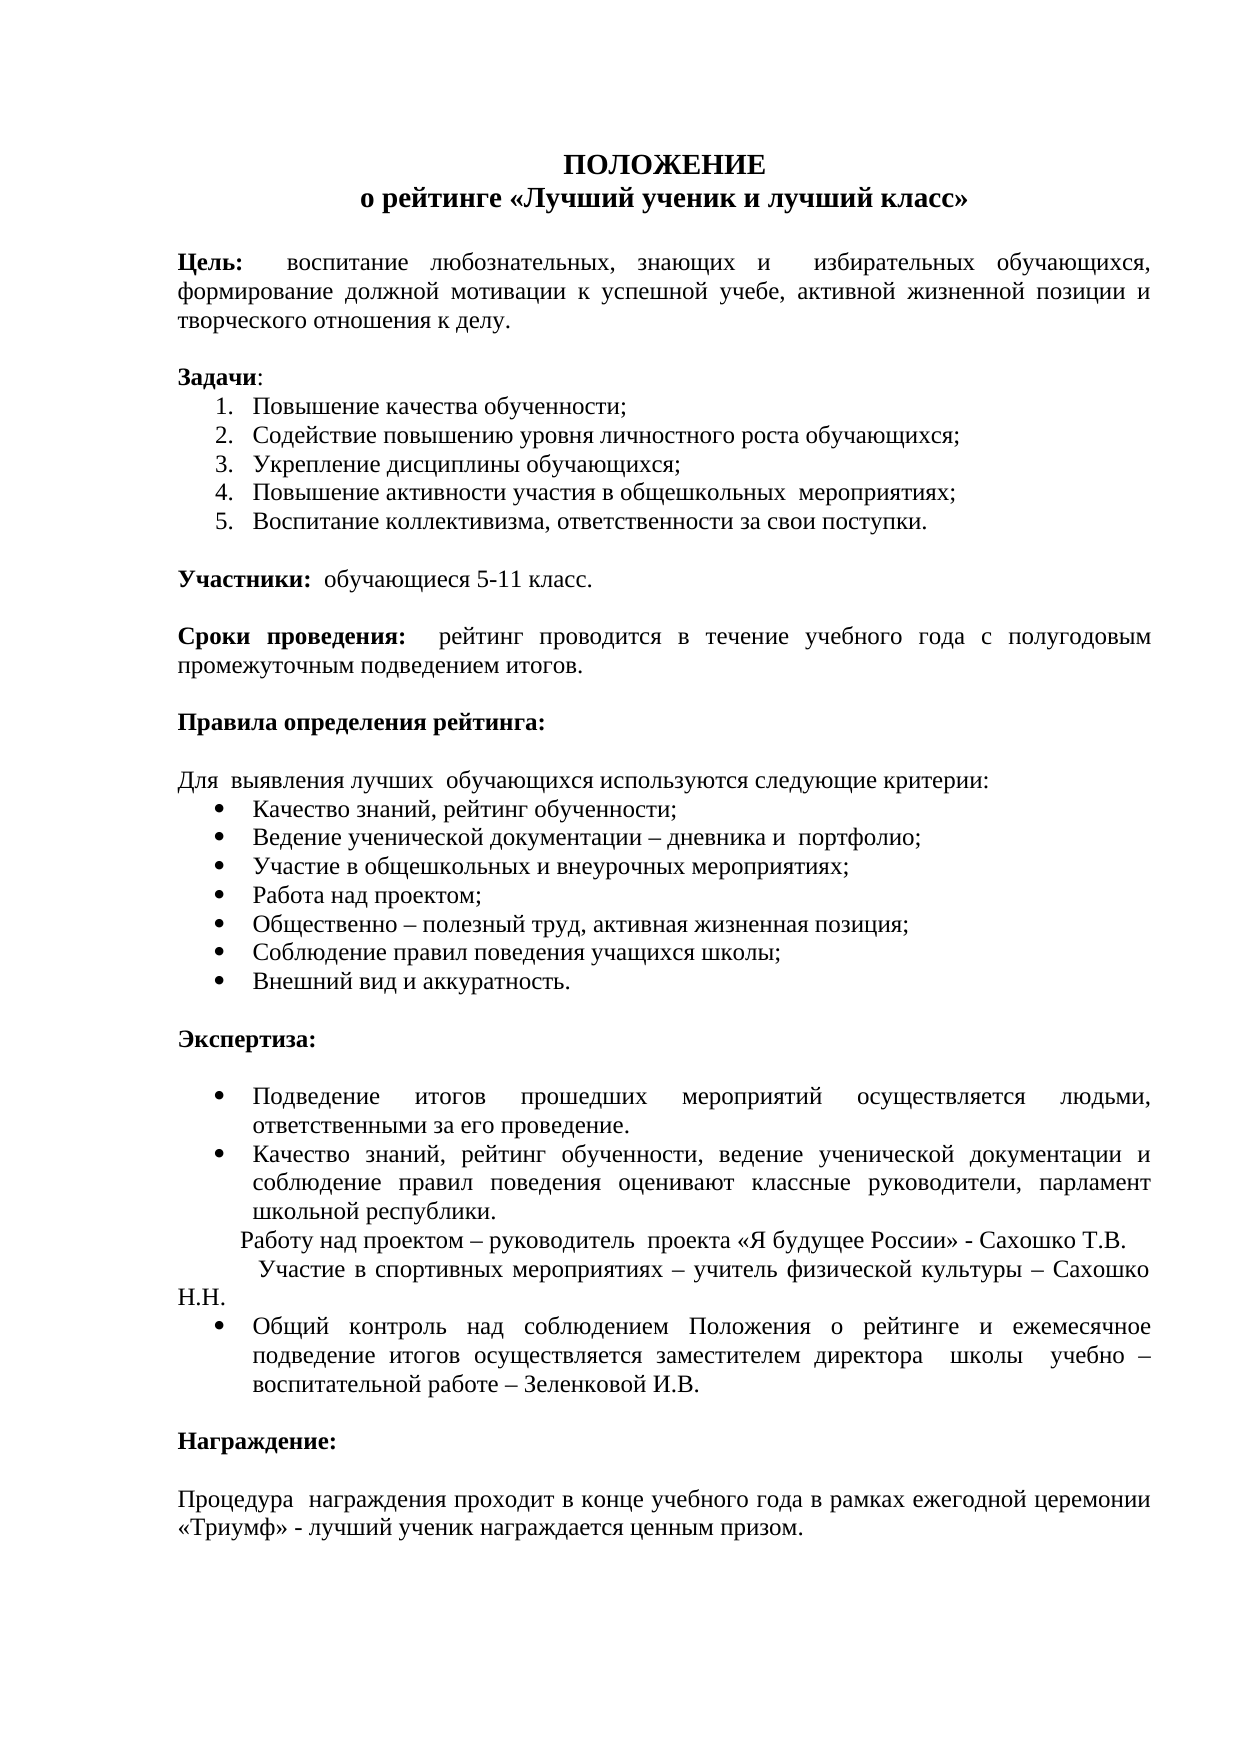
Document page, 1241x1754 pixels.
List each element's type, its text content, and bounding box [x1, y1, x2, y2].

list Воспитание коллективизма, ответственности за свои поступки. [215, 506, 1152, 535]
text Работу над проектом – руководитель проекта «Я будущее России» - Сахошко Т.В. [177, 1225, 1152, 1254]
list Содействие повышению уровня личностного роста обучающихся; [215, 420, 1152, 449]
text Цель: воспитание любознательных, знающих и избирательных обучающихся, формирование должной мотивации к успешной учебе, активной жизненной позиции и творческого отношения к делу. [177, 247, 1152, 334]
text Сроки проведения: рейтинг проводится в течение учебного года с полугодовым промежуточным подведением итогов. [177, 621, 1152, 679]
list Ведение ученической документации – дневника и портфолио; [215, 822, 1152, 851]
list Повышение активности участия в общешкольных мероприятиях; [215, 477, 1152, 506]
text Экспертиза: [177, 1024, 1152, 1052]
list Качество знаний, рейтинг обученности, ведение ученической документации и соблюдение правил поведения оценивают классные руководители, парламент школьной республики. [215, 1139, 1152, 1225]
text ПОЛОЖЕНИЕ [177, 147, 1152, 180]
list Качество знаний, рейтинг обученности; [215, 794, 1152, 822]
text о рейтинге «Лучший ученик и лучший класс» [177, 180, 1152, 214]
text Задачи: [177, 362, 1152, 391]
list Участие в общешкольных и внеурочных мероприятиях; [215, 851, 1152, 880]
list Общий контроль над соблюдением Положения о рейтинге и ежемесячное подведение итогов осуществляется заместителем директора школы учебно – воспитательной работе – Зеленковой И.В. [215, 1311, 1152, 1397]
list Общественно – полезный труд, активная жизненная позиция; [215, 909, 1152, 937]
text Правила определения рейтинга: [177, 707, 1152, 736]
list Внешний вид и аккуратность. [215, 966, 1152, 995]
text Процедура награждения проходит в конце учебного года в рамках ежегодной церемонии «Триумф» - лучший ученик награждается ценным призом. [177, 1484, 1152, 1541]
list Укрепление дисциплины обучающихся; [215, 449, 1152, 477]
text Награждение: [177, 1426, 1152, 1455]
text Для выявления лучших обучающихся используются следующие критерии: [177, 765, 1152, 794]
text Участие в спортивных мероприятиях – учитель физической культуры – Сахошко Н.Н. [177, 1254, 1152, 1311]
text Участники: обучающиеся 5-11 класс. [177, 564, 1152, 592]
list Подведение итогов прошедших мероприятий осуществляется людьми, ответственными за его проведение. [215, 1081, 1152, 1139]
list Повышение качества обученности; [215, 391, 1152, 420]
list Работа над проектом; [215, 880, 1152, 909]
list Соблюдение правил поведения учащихся школы; [215, 937, 1152, 966]
